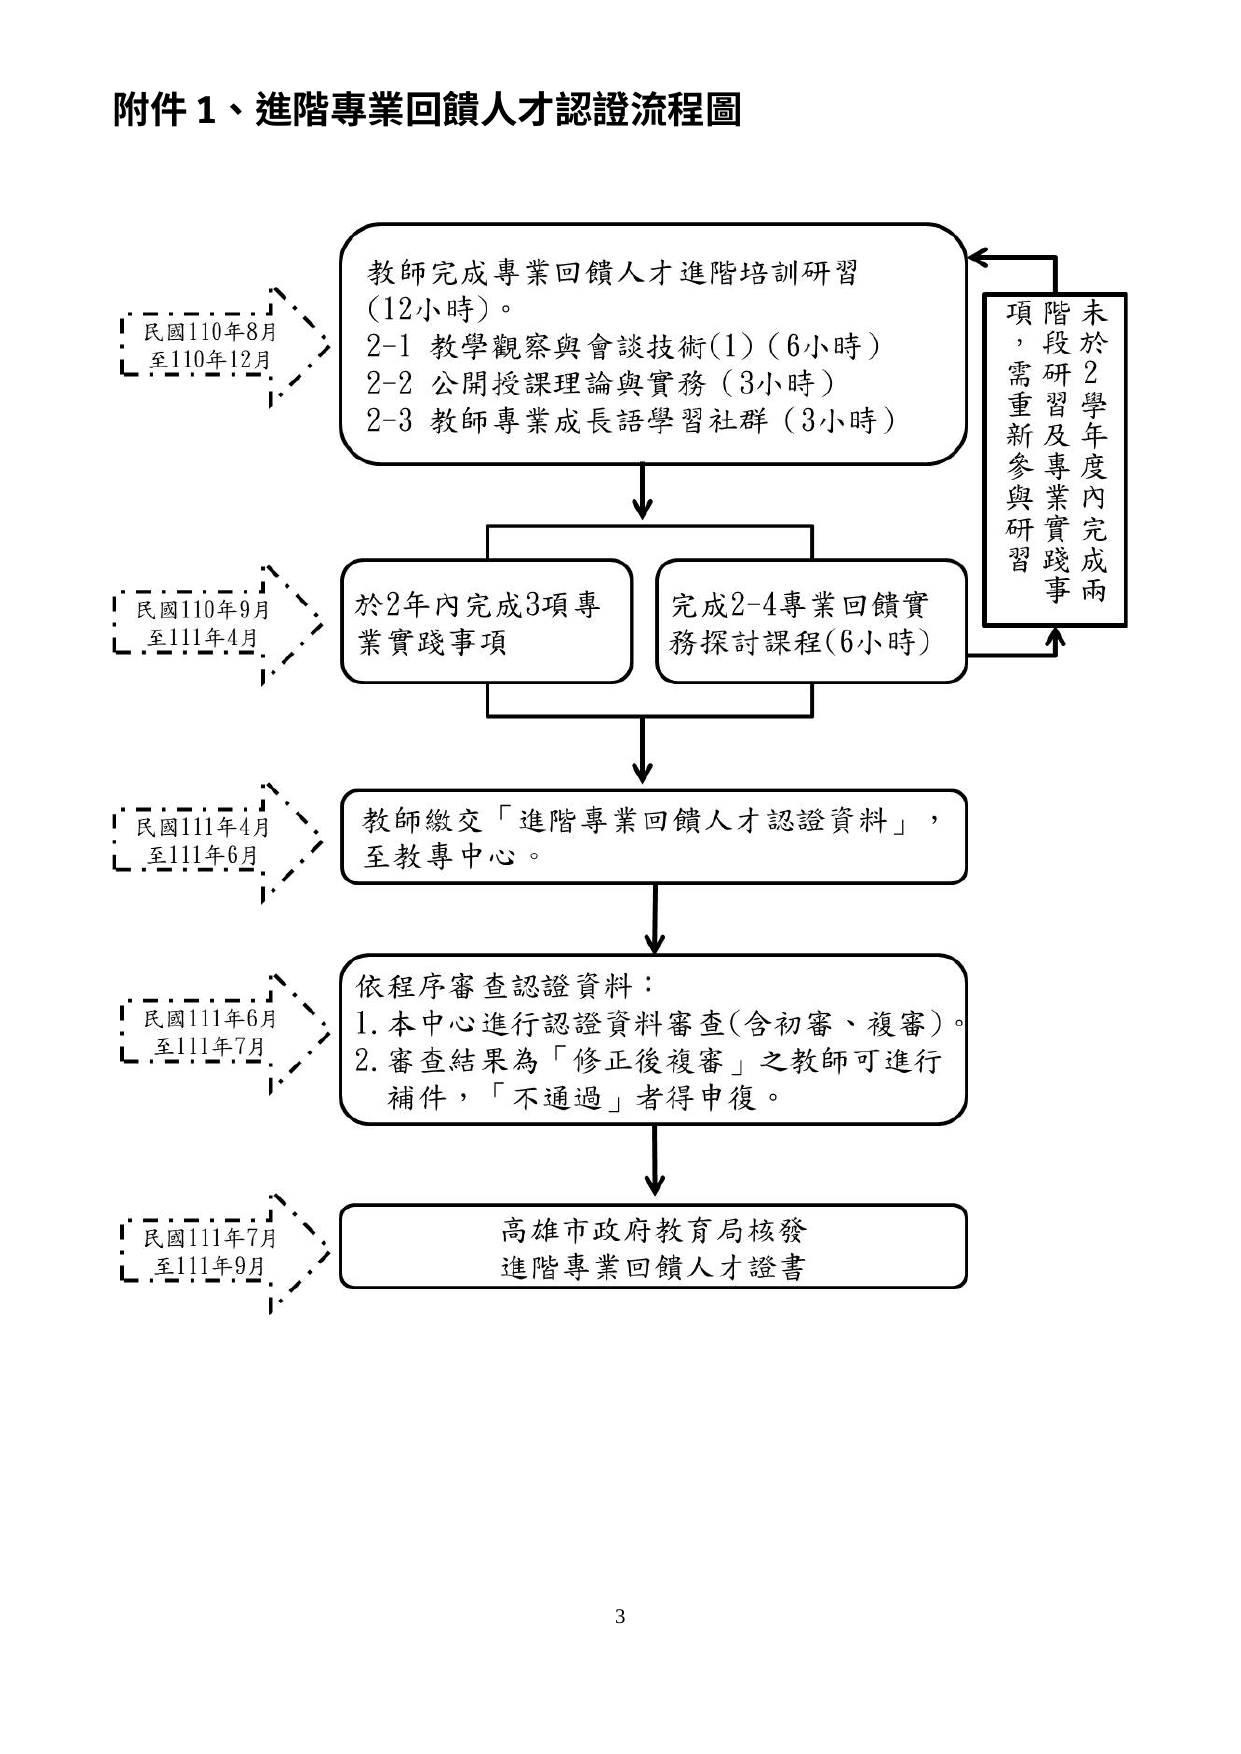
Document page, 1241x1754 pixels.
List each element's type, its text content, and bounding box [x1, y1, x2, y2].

text 附件1、進階專業回饋人才認證流程圖 [112, 81, 1128, 133]
